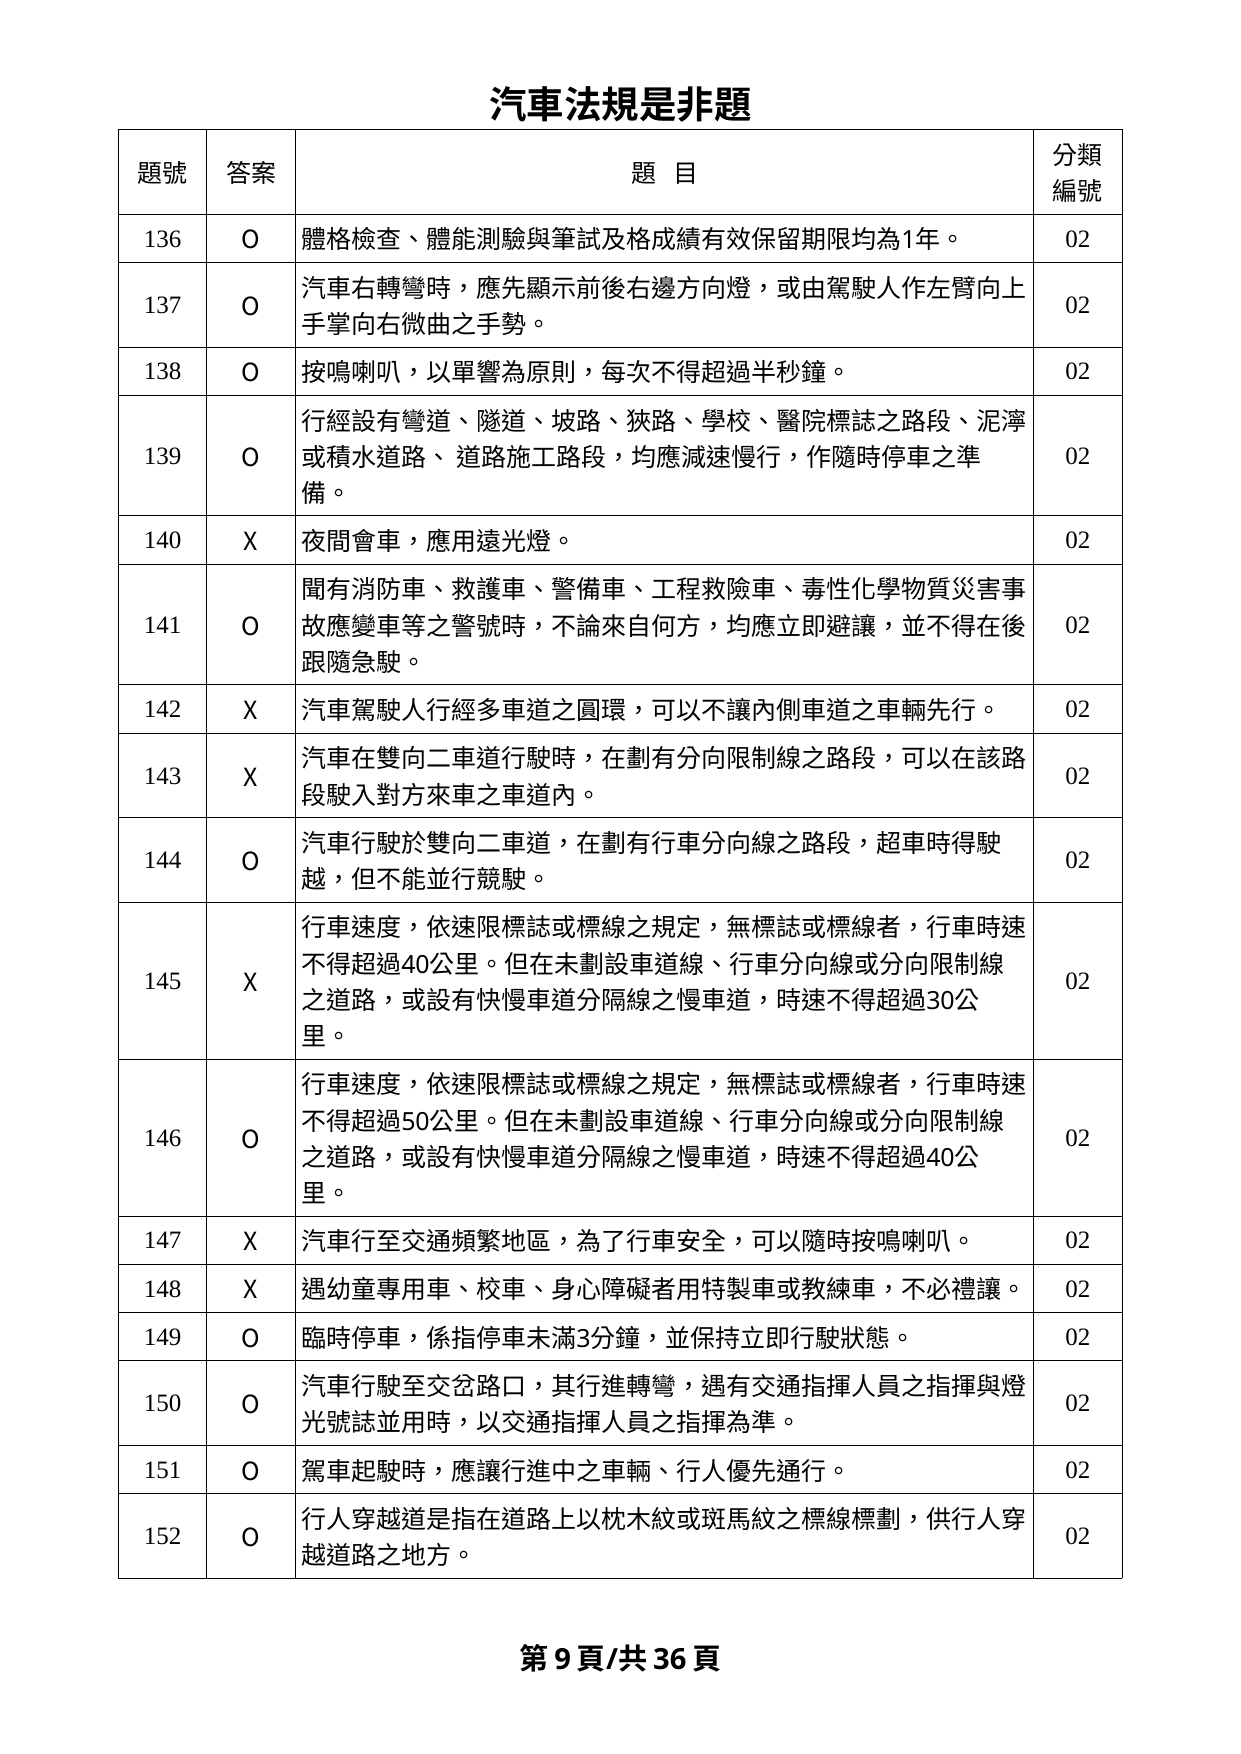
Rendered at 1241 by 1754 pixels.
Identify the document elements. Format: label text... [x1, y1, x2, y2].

table_cell X [207, 734, 295, 817]
table_cell 142 [119, 685, 206, 733]
table_header 題號 [119, 130, 206, 214]
table_cell 聞有消防車、救護車、警備車、工程救險車、毒性化學物質災害事故應變車等之警號時，不論來自何方，均應立即避讓，並不得在後跟隨急駛。 [296, 565, 1033, 684]
table_cell 汽車行駛至交岔路口，其行進轉彎，遇有交通指揮人員之指揮與燈光號誌並用時，以交通指揮人員之指揮為準。 [296, 1361, 1033, 1445]
table_cell 遇幼童專用車、校車、身心障礙者用特製車或教練車，不必禮讓。 [296, 1265, 1033, 1312]
table_cell O [207, 1313, 295, 1360]
table_header 答案 [207, 130, 295, 214]
table_cell O [207, 1446, 295, 1493]
table_header 題 目 [296, 130, 1033, 214]
table_cell 140 [119, 516, 206, 564]
table_cell O [207, 263, 295, 346]
table_cell 02 [1034, 1446, 1122, 1493]
table_cell X [207, 516, 295, 564]
table_cell 146 [119, 1060, 206, 1216]
table_cell 02 [1034, 348, 1122, 395]
table_cell 147 [119, 1217, 206, 1264]
table_cell 臨時停車，係指停車未滿3分鐘，並保持立即行駛狀態。 [296, 1313, 1033, 1360]
table_cell 137 [119, 263, 206, 346]
table_cell 145 [119, 903, 206, 1058]
table_cell 夜間會車，應用遠光燈。 [296, 516, 1033, 564]
table_cell 02 [1034, 1313, 1122, 1360]
table_cell 02 [1034, 685, 1122, 733]
table_cell 149 [119, 1313, 206, 1360]
table_cell 體格檢查、體能測驗與筆試及格成績有效保留期限均為1年。 [296, 215, 1033, 262]
table_cell 148 [119, 1265, 206, 1312]
table_cell 139 [119, 396, 206, 515]
table_cell 汽車在雙向二車道行駛時，在劃有分向限制線之路段，可以在該路段駛入對方來車之車道內。 [296, 734, 1033, 817]
table_cell 汽車行至交通頻繁地區，為了行車安全，可以隨時按鳴喇叭。 [296, 1217, 1033, 1264]
table_cell 按鳴喇叭，以單響為原則，每次不得超過半秒鐘。 [296, 348, 1033, 395]
table_cell X [207, 1265, 295, 1312]
table_cell 汽車右轉彎時，應先顯示前後右邊方向燈，或由駕駛人作左臂向上手掌向右微曲之手勢。 [296, 263, 1033, 346]
table_cell 02 [1034, 263, 1122, 346]
table_cell 02 [1034, 903, 1122, 1058]
table_cell O [207, 818, 295, 902]
table_cell 行車速度，依速限標誌或標線之規定，無標誌或標線者，行車時速不得超過50公里。但在未劃設車道線、行車分向線或分向限制線之道路，或設有快慢車道分隔線之慢車道，時速不得超過40公里。 [296, 1060, 1033, 1216]
table_cell 02 [1034, 818, 1122, 902]
table_cell 02 [1034, 396, 1122, 515]
table_cell 136 [119, 215, 206, 262]
table_cell O [207, 348, 295, 395]
table_cell O [207, 565, 295, 684]
table_cell 02 [1034, 565, 1122, 684]
table_cell 02 [1034, 516, 1122, 564]
table_cell 02 [1034, 215, 1122, 262]
table_cell 汽車駕駛人行經多車道之圓環，可以不讓內側車道之車輛先行。 [296, 685, 1033, 733]
table_cell 141 [119, 565, 206, 684]
table_cell X [207, 903, 295, 1058]
table_cell 02 [1034, 1217, 1122, 1264]
table_cell 行人穿越道是指在道路上以枕木紋或斑馬紋之標線標劃，供行人穿越道路之地方。 [296, 1494, 1033, 1577]
table_cell 151 [119, 1446, 206, 1493]
table_cell 138 [119, 348, 206, 395]
table_cell O [207, 396, 295, 515]
table_cell O [207, 1494, 295, 1577]
table_cell O [207, 215, 295, 262]
table_cell 152 [119, 1494, 206, 1577]
table_cell 144 [119, 818, 206, 902]
table_cell 150 [119, 1361, 206, 1445]
table_cell X [207, 1217, 295, 1264]
table_cell 駕車起駛時，應讓行進中之車輛、行人優先通行。 [296, 1446, 1033, 1493]
table_cell O [207, 1361, 295, 1445]
table_cell 行經設有彎道、隧道、坡路、狹路、學校、醫院標誌之路段、泥濘或積水道路、 道路施工路段，均應減速慢行，作隨時停車之準備。 [296, 396, 1033, 515]
table_cell 02 [1034, 1265, 1122, 1312]
table_cell 02 [1034, 1494, 1122, 1577]
table_header 分類 編號 [1034, 130, 1122, 214]
table_cell O [207, 1060, 295, 1216]
table_cell 02 [1034, 1060, 1122, 1216]
table_cell 02 [1034, 734, 1122, 817]
table_cell 02 [1034, 1361, 1122, 1445]
table_cell 行車速度，依速限標誌或標線之規定，無標誌或標線者，行車時速不得超過40公里。但在未劃設車道線、行車分向線或分向限制線之道路，或設有快慢車道分隔線之慢車道，時速不得超過30公里。 [296, 903, 1033, 1058]
table_cell 143 [119, 734, 206, 817]
table_cell 汽車行駛於雙向二車道，在劃有行車分向線之路段，超車時得駛越，但不能並行競駛。 [296, 818, 1033, 902]
table_cell X [207, 685, 295, 733]
